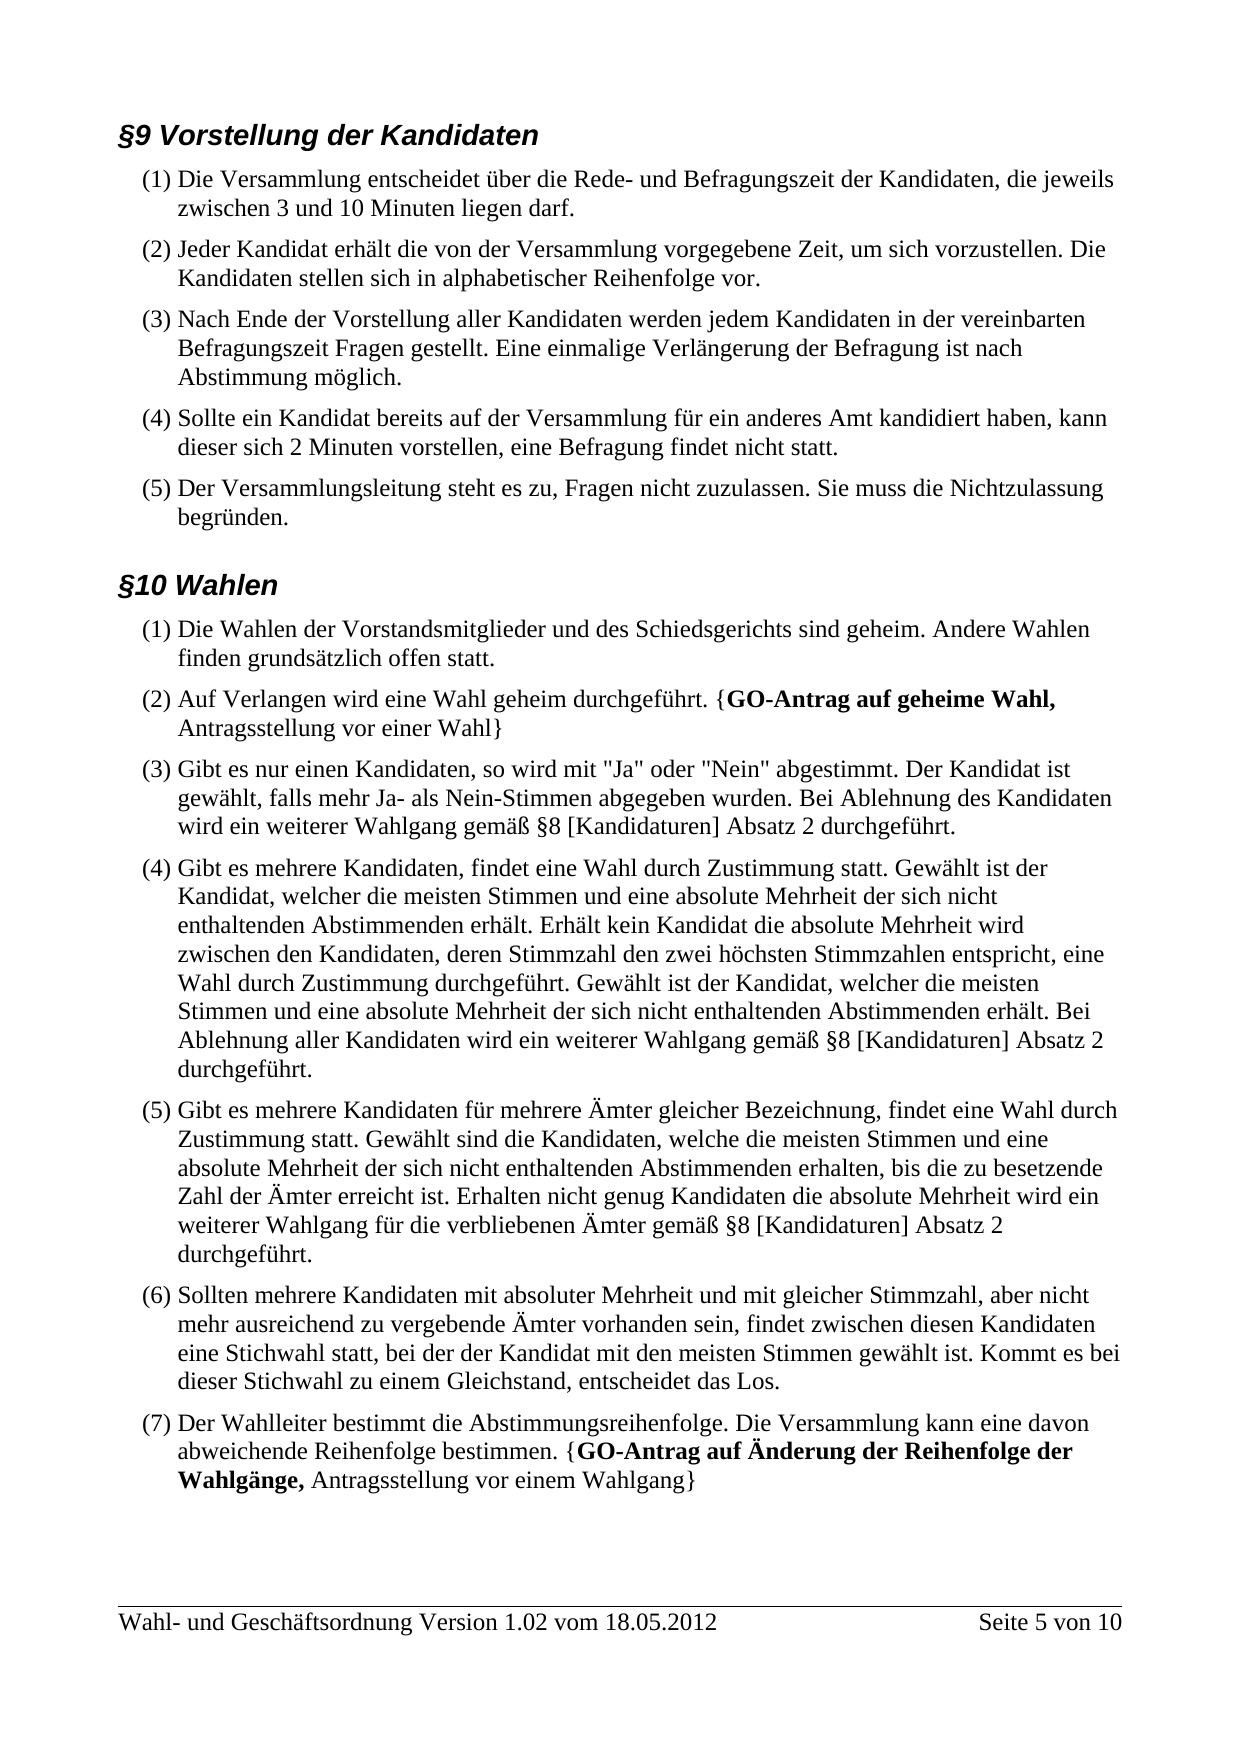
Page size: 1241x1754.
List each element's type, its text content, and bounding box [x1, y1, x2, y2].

text (2) Auf Verlangen wird eine Wahl geheim durchgeführt. {GO-Antrag auf geheime Wahl, Antragsstellung vor einer Wahl} [142, 684, 1122, 741]
text (5) Gibt es mehrere Kandidaten für mehrere Ämter gleicher Bezeichnung, findet eine Wahl durch Zustimmung statt. Gewählt sind die Kandidaten, welche die meisten Stimmen und eine absolute Mehrheit der sich nicht enthaltenden Abstimmenden erhalten, bis die zu besetzende Zahl der Ämter erreicht ist. Erhalten nicht genug Kandidaten die absolute Mehrheit wird ein weiterer Wahlgang für die verbliebenen Ämter gemäß §8 [Kandidaturen] Absatz 2 durchgeführt. [142, 1095, 1122, 1268]
text (1) Die Wahlen der Vorstandsmitglieder und des Schiedsgerichts sind geheim. Andere Wahlen finden grundsätzlich offen statt. [142, 614, 1122, 671]
text (4) Sollte ein Kandidat bereits auf der Versammlung für ein anderes Amt kandidiert haben, kann dieser sich 2 Minuten vorstellen, eine Befragung findet nicht statt. [142, 403, 1122, 460]
subtitle §9 Vorstellung der Kandidaten [118, 118, 1122, 152]
text (5) Der Versammlungsleitung steht es zu, Fragen nicht zuzulassen. Sie muss die Nichtzulassung begründen. [142, 473, 1122, 530]
text (6) Sollten mehrere Kandidaten mit absoluter Mehrheit und mit gleicher Stimmzahl, aber nicht mehr ausreichend zu vergebende Ämter vorhanden sein, findet zwischen diesen Kandidaten eine Stichwahl statt, bei der der Kandidat mit den meisten Stimmen gewählt ist. Kommt es bei dieser Stichwahl zu einem Gleichstand, entscheidet das Los. [142, 1280, 1122, 1395]
text (2) Jeder Kandidat erhält die von der Versammlung vorgegebene Zeit, um sich vorzustellen. Die Kandidaten stellen sich in alphabetischer Reihenfolge vor. [142, 234, 1122, 292]
subtitle §10 Wahlen [118, 568, 1122, 601]
text (3) Nach Ende der Vorstellung aller Kandidaten werden jedem Kandidaten in der vereinbarten Befragungszeit Fragen gestellt. Eine einmalige Verlängerung der Befragung ist nach Abstimmung möglich. [142, 304, 1122, 390]
text (4) Gibt es mehrere Kandidaten, findet eine Wahl durch Zustimmung statt. Gewählt ist der Kandidat, welcher die meisten Stimmen und eine absolute Mehrheit der sich nicht enthaltenden Abstimmenden erhält. Erhält kein Kandidat die absolute Mehrheit wird zwischen den Kandidaten, deren Stimmzahl den zwei höchsten Stimmzahlen entspricht, eine Wahl durch Zustimmung durchgeführt. Gewählt ist der Kandidat, welcher die meisten Stimmen und eine absolute Mehrheit der sich nicht enthaltenden Abstimmenden erhält. Bei Ablehnung aller Kandidaten wird ein weiterer Wahlgang gemäß §8 [Kandidaturen] Absatz 2 durchgeführt. [142, 853, 1122, 1083]
text (3) Gibt es nur einen Kandidaten, so wird mit "Ja" oder "Nein" abgestimmt. Der Kandidat ist gewählt, falls mehr Ja- als Nein-Stimmen abgegeben wurden. Bei Ablehnung des Kandidaten wird ein weiterer Wahlgang gemäß §8 [Kandidaturen] Absatz 2 durchgeführt. [142, 754, 1122, 840]
text (7) Der Wahlleiter bestimmt die Abstimmungsreihenfolge. Die Versammlung kann eine davon abweichende Reihenfolge bestimmen. {GO-Antrag auf Änderung der Reihenfolge der Wahlgänge, Antragsstellung vor einem Wahlgang} [142, 1408, 1122, 1494]
text (1) Die Versammlung entscheidet über die Rede- und Befragungszeit der Kandidaten, die jeweils zwischen 3 und 10 Minuten liegen darf. [142, 164, 1122, 222]
